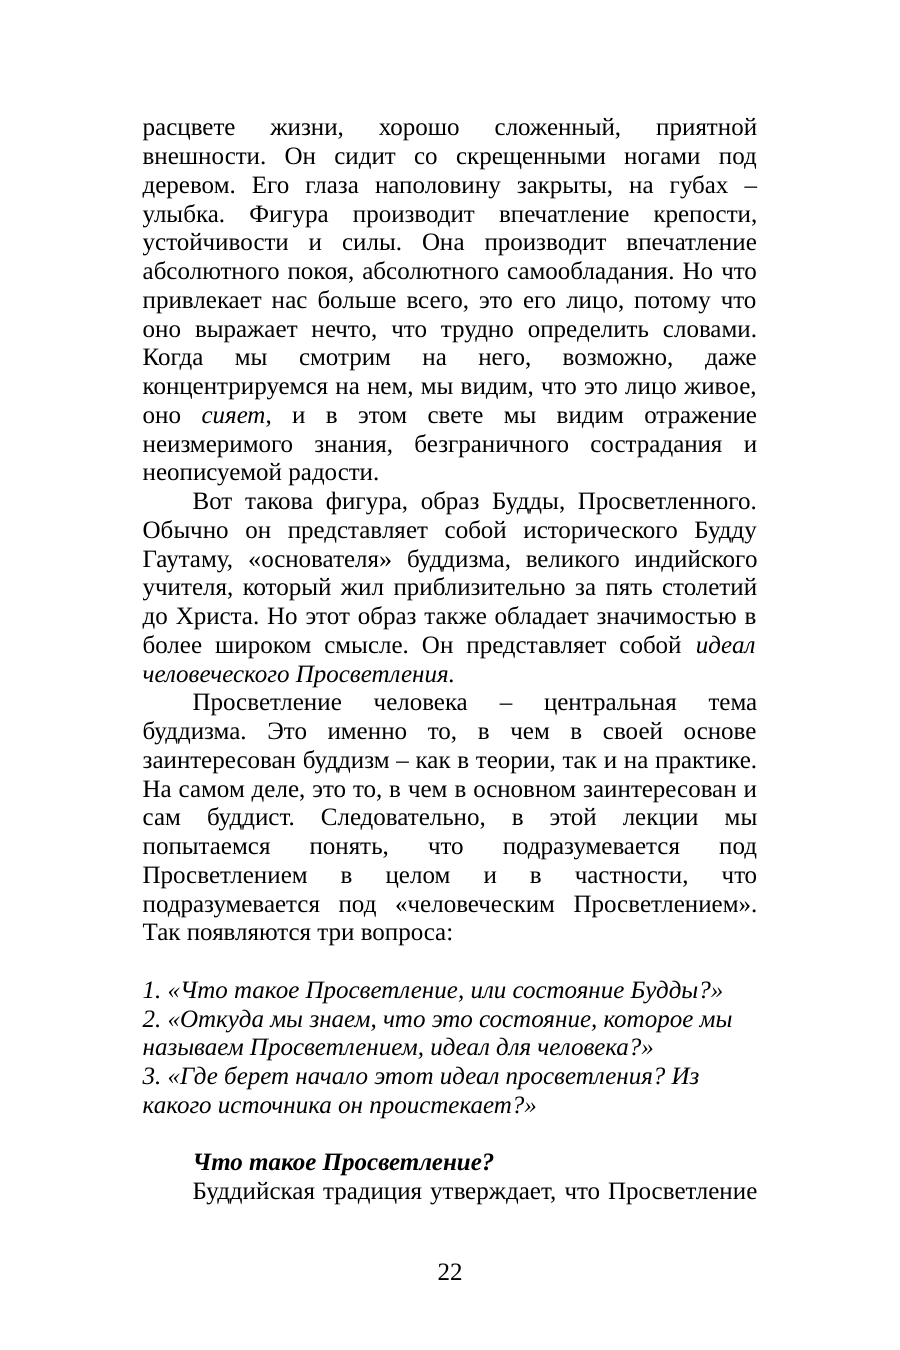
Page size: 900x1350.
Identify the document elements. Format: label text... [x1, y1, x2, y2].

text Буддийская традиция утверждает, что Просветление [142, 1176, 757, 1205]
text 1. «Что такое Просветление, или состояние Будды?» [142, 975, 757, 1004]
text Что такое Просветление? [142, 1147, 757, 1176]
text расцвете жизни, хорошо сложенный, приятной внешности. Он сидит со скрещенными ногами под деревом. Его глаза наполовину закрыты, на губах – улыбка. Фигура производит впечатление крепости, устойчивости и силы. Она производит впечатление абсолютного покоя, абсолютного самообладания. Но что привлекает нас больше всего, это его лицо, потому что оно выражает нечто, что трудно определить словами. Когда мы смотрим на него, возможно, даже концентрируемся на нем, мы видим, что это лицо живое, оно сияет, и в этом свете мы видим отражение неизмеримого знания, безграничного сострадания и неописуемой радости. [142, 112, 757, 486]
text 3. «Где берет начало этот идеал просветления? Из какого источника он проистекает?» [142, 1061, 757, 1119]
text Просветление человека – центральная тема буддизма. Это именно то, в чем в своей основе заинтересован буддизм – как в теории, так и на практике. На самом деле, это то, в чем в основном заинтересован и сам буддист. Следовательно, в этой лекции мы попытаемся понять, что подразумевается под Просветлением в целом и в частности, что подразумевается под «человеческим Просветлением». Так появляются три вопроса: [142, 687, 757, 946]
text Вот такова фигура, образ Будды, Просветленного. Обычно он представляет собой исторического Будду Гаутаму, «основателя» буддизма, великого индийского учителя, который жил приблизительно за пять столетий до Христа. Но этот образ также обладает значимостью в более широком смысле. Он представляет собой идеал человеческого Просветления. [142, 486, 757, 687]
text 2. «Откуда мы знаем, что это состояние, которое мы называем Просветлением, идеал для человека?» [142, 1004, 757, 1061]
